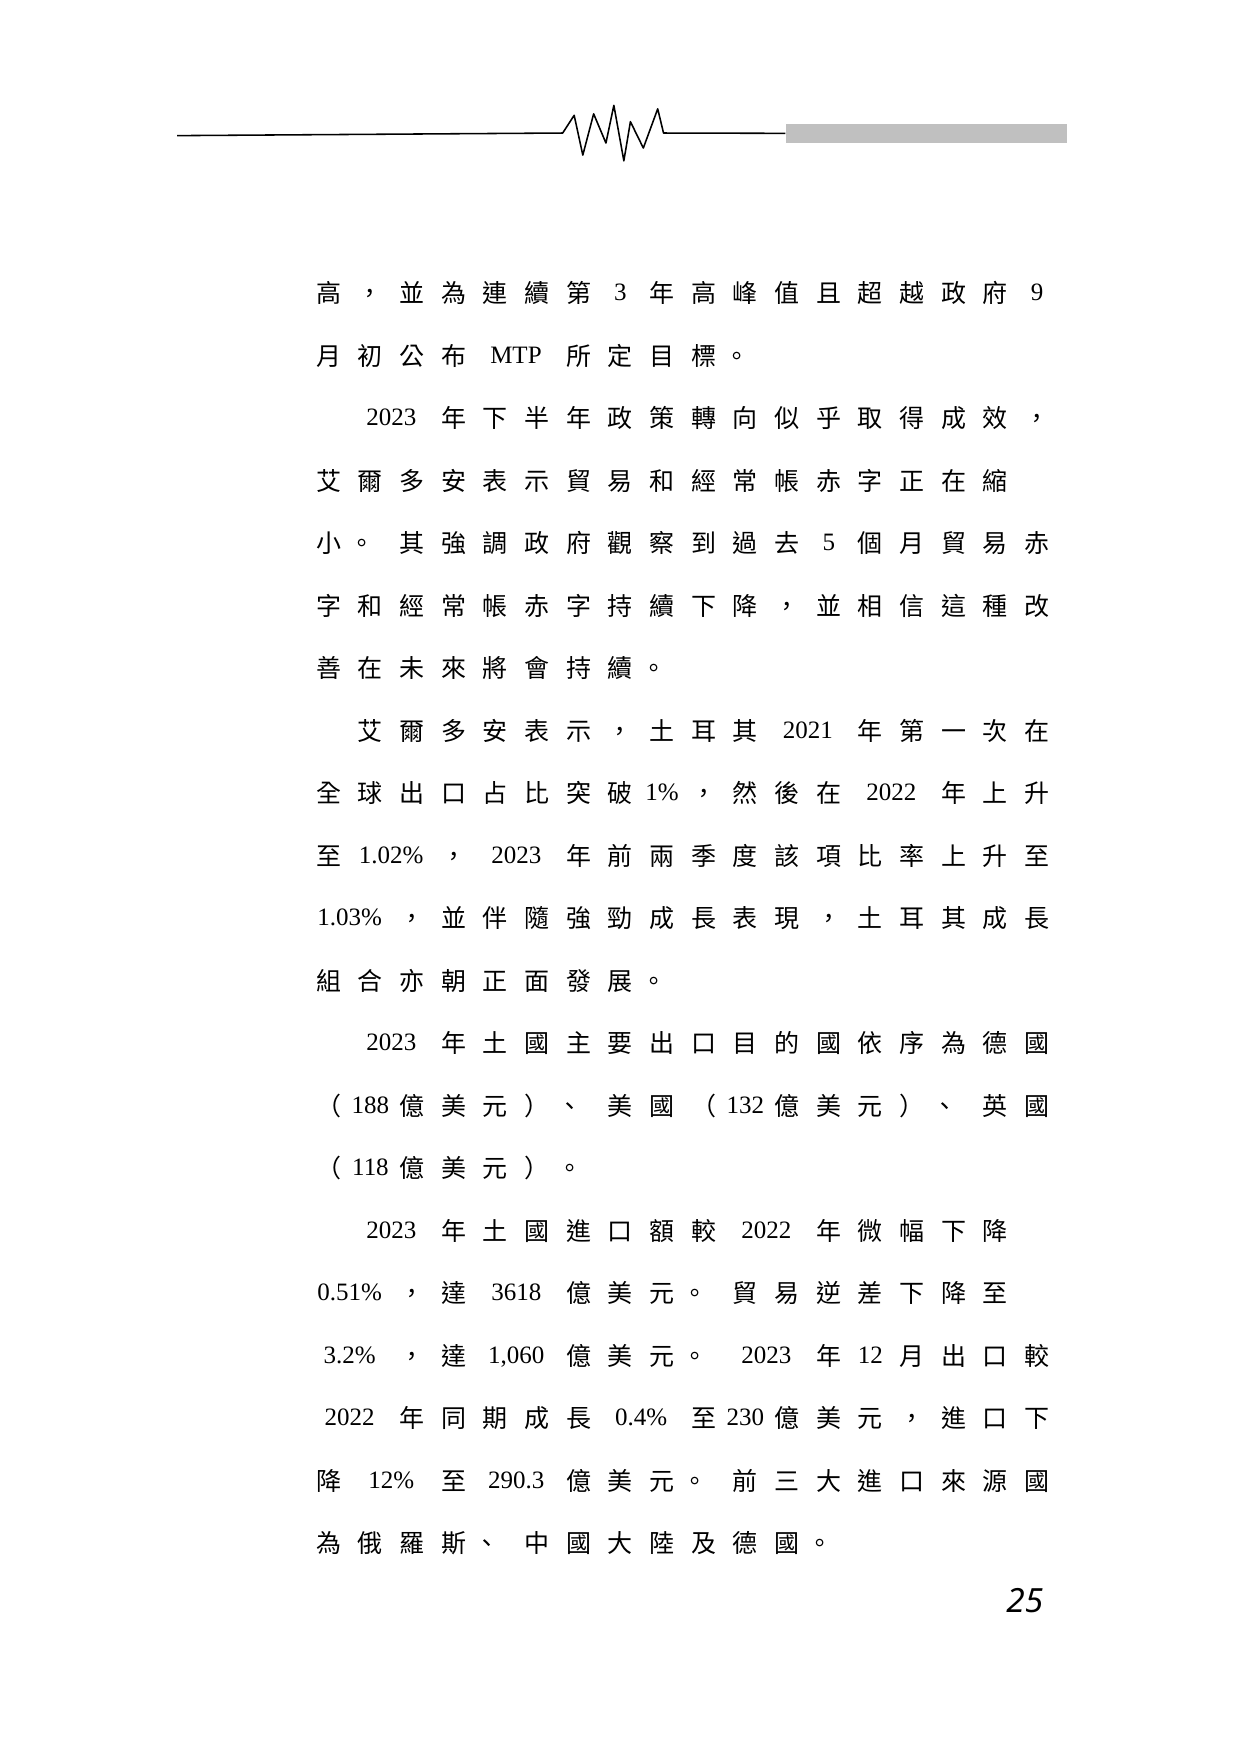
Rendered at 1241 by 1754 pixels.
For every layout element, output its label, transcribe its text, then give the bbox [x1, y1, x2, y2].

text 艾爾多安表示，土耳其2021年第一次在全球出口占比突破1%，然後在2022年上升至1.02%，2023年前兩季度該項比率上升至1.03%，並伴隨強勁成長表現，土耳其成長組合亦朝正面發展。 [281, 688, 1058, 1000]
text 2023年土國進口額較2022年微幅下降0.51%，達3618億美元。貿易逆差下降至3.2%，達1,060億美元。2023年12月出口較2022年同期成長0.4%至230億美元，進口下降12%至290.3億美元。前三大進口來源國為俄羅斯、中國大陸及德國。 [281, 1188, 1058, 1563]
text 2023年土國主要出口目的國依序為德國（188億美元）、美國（132億美元）、英國（118億美元）。 [281, 1000, 1058, 1188]
text 高，並為連續第3年高峰值且超越政府9月初公布MTP所定目標。 [281, 250, 1058, 375]
text 2023年下半年政策轉向似乎取得成效，艾爾多安表示貿易和經常帳赤字正在縮小。其強調政府觀察到過去5個月貿易赤字和經常帳赤字持續下降，並相信這種改善在未來將會持續。 [281, 375, 1058, 688]
